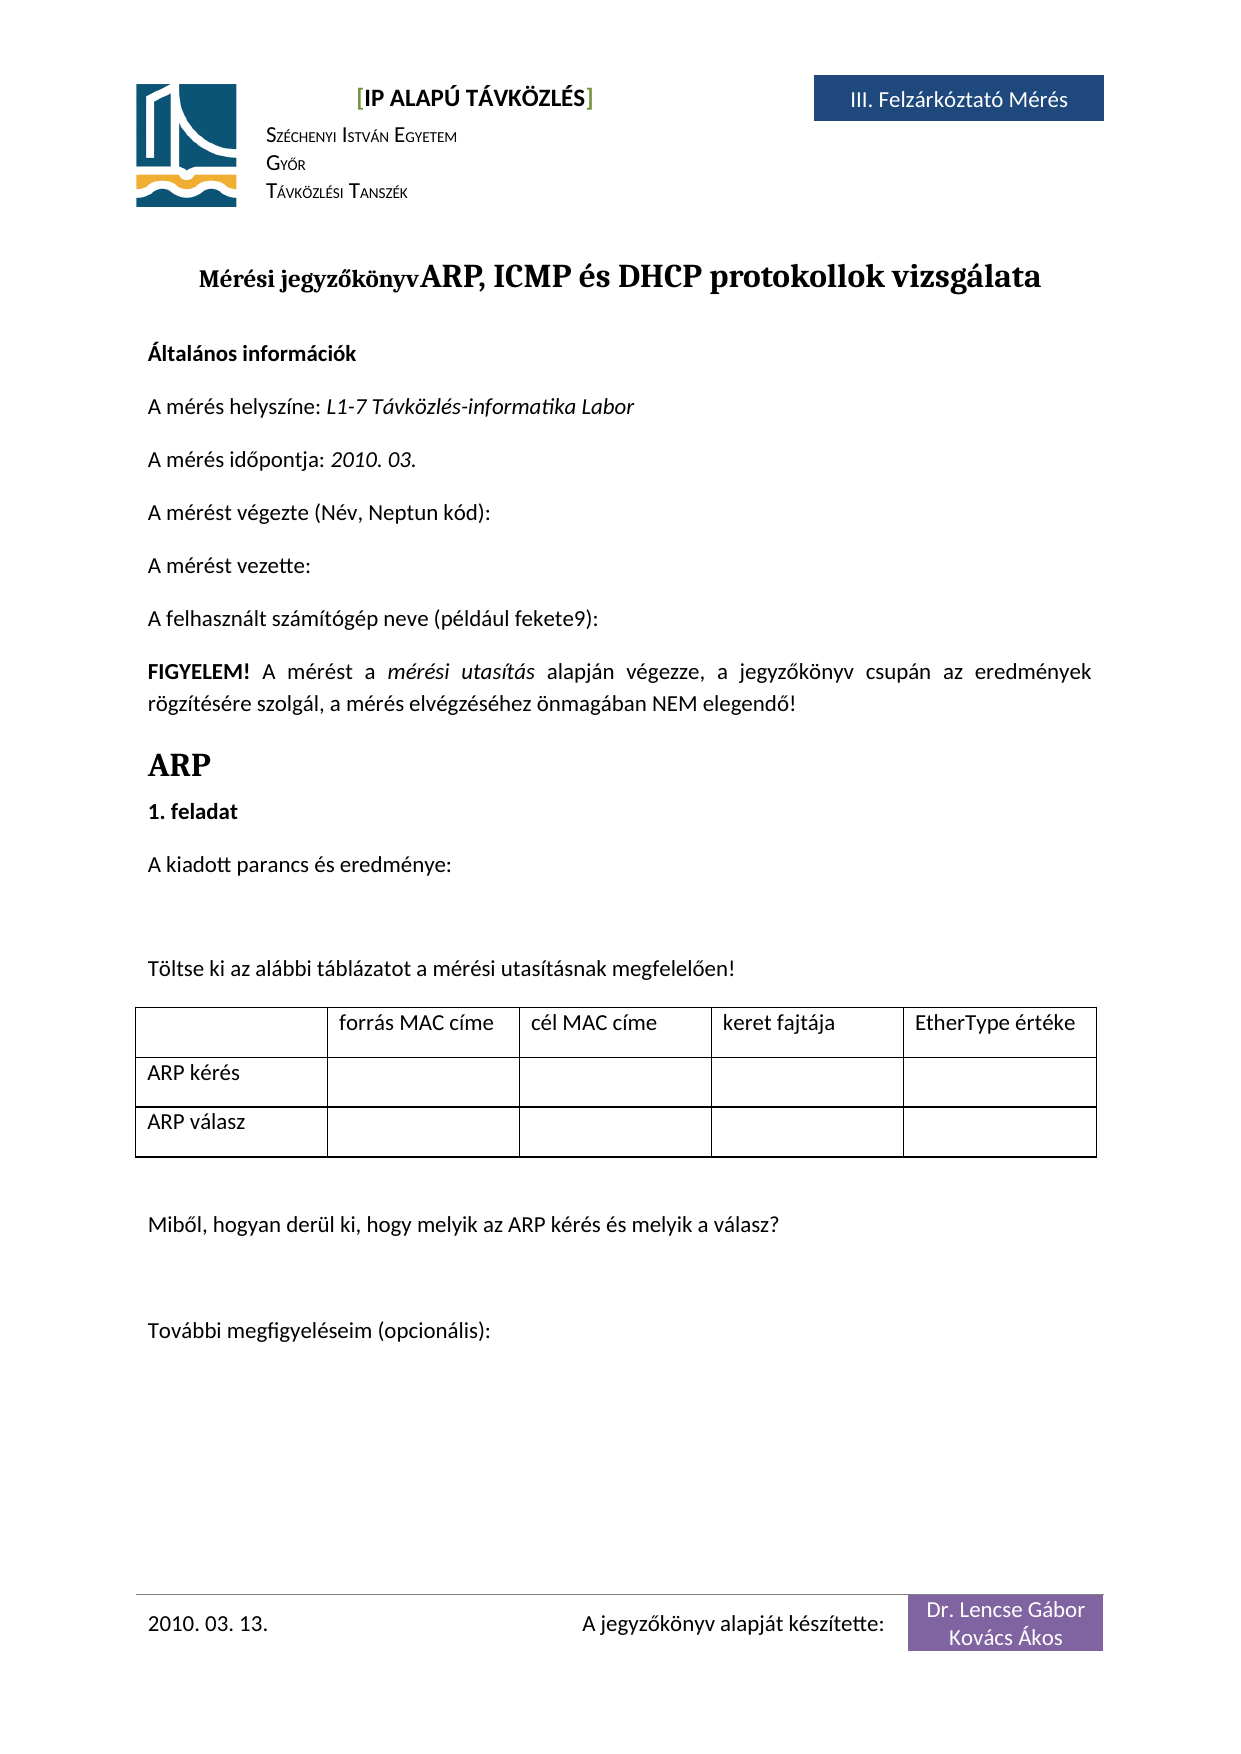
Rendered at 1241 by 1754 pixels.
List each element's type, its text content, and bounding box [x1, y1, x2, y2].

table_cell [328, 1108, 519, 1156]
table_header EtherType értéke [904, 1008, 1096, 1057]
text A mérés időpontja: 2010. 03. [148, 445, 1092, 473]
text FIGYELEM! A mérést a mérési utasítás alapján végezze, a jegyzőkönyv csupán az eredmények rögzítésére szolgál, a mérés elvégzéséhez önmagában NEM elegendő! [148, 657, 1092, 717]
text A mérést vezette: [148, 551, 1092, 579]
table_cell ARP kérés [136, 1058, 327, 1106]
title Mérési jegyzőkönyv ARP, ICMP és DHCP protokollok vizsgálata [148, 258, 1092, 296]
text Miből, hogyan derül ki, hogy melyik az ARP kérés és melyik a válasz? [148, 1210, 1092, 1238]
text Töltse ki az alábbi táblázatot a mérési utasításnak megfelelően! [148, 954, 1092, 982]
text A kiadott parancs és eredménye: [148, 850, 1092, 878]
picture [136, 84, 237, 207]
table_cell [712, 1058, 903, 1106]
table_cell [904, 1058, 1096, 1106]
subtitle ARP [148, 747, 1092, 785]
table_cell [520, 1058, 711, 1106]
text Általános információk [148, 339, 1092, 367]
text A felhasznált számítógép neve (például fekete9): [148, 604, 1092, 632]
table_cell [904, 1108, 1096, 1156]
text 1. feladat [148, 797, 1092, 825]
text További megfigyeléseim (opcionális): [148, 1316, 1092, 1344]
table_cell [328, 1058, 519, 1106]
text A mérés helyszíne: L1-7 Távközlés-informatika Labor [148, 392, 1092, 420]
table_cell ARP válasz [136, 1108, 327, 1156]
table_header [136, 1008, 327, 1057]
table_header keret fajtája [712, 1008, 903, 1057]
table_header forrás MAC címe [328, 1008, 519, 1057]
table_cell [520, 1108, 711, 1156]
table_header cél MAC címe [520, 1008, 711, 1057]
table_cell [712, 1108, 903, 1156]
text A mérést végezte (Név, Neptun kód): [148, 498, 1092, 526]
